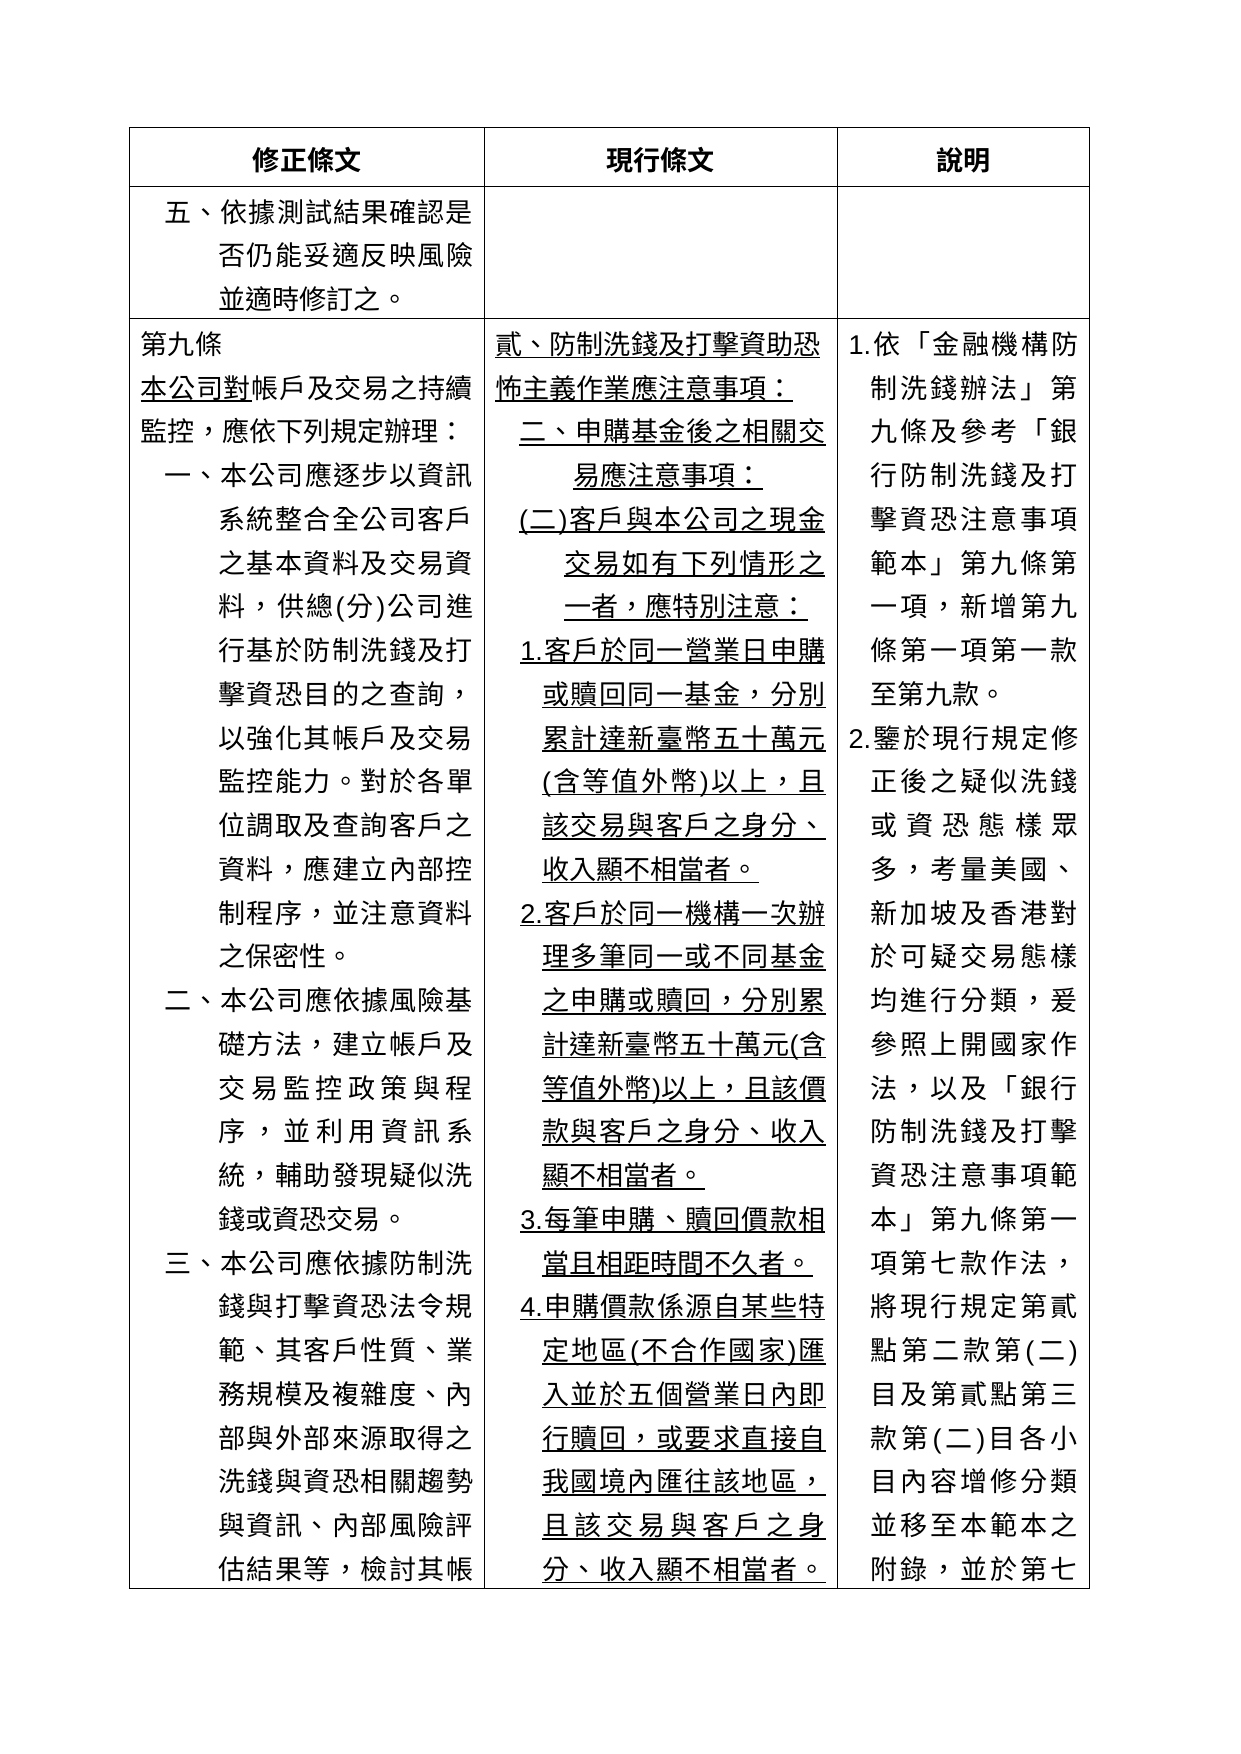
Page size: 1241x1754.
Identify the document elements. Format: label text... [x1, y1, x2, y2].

table_header 說明 [838, 128, 1089, 186]
table_header 現行條文 [485, 128, 837, 186]
table_cell 五、依據測試結果確認是否仍能妥適反映風險並適時修訂之。 [130, 187, 484, 318]
table_cell [838, 187, 1089, 318]
table_header 修正條文 [130, 128, 484, 186]
table_cell [485, 187, 837, 318]
table_cell 貳、防制洗錢及打擊資助恐怖主義作業應注意事項： 二、申購基金後之相關交易應注意事項： (二)客戶與本公司之現金交易如有下列情形之一者，應特別注意： 1.客戶於同一營業日申購或贖回同一基金，分別累計達新臺幣五十萬元(含等值外幣)以上，且該交易與客戶之身分、收入顯不相當者。 2.客戶於同一機構一次辦理多筆同一或不同基金之申購或贖回，分別累計達新臺幣五十萬元(含等值外幣)以上，且該價款與客戶之身分、收入顯不相當者。 3.每筆申購、贖回價款相當且相距時間不久者。 4.申購價款係源自某些特定地區(不合作國家)匯入並於五個營業日內即行贖回，或要求直接自我國境內匯往該地區，且該交易與客戶之身分、收入顯不相當者。 [485, 319, 837, 1588]
table_cell 第九條 本公司對帳戶及交易之持續監控，應依下列規定辦理： 一、本公司應逐步以資訊系統整合全公司客戶之基本資料及交易資料，供總(分)公司進行基於防制洗錢及打擊資恐目的之查詢，以強化其帳戶及交易監控能力。對於各單位調取及查詢客戶之資料，應建立內部控制程序，並注意資料之保密性。 二、本公司應依據風險基礎方法，建立帳戶及交易監控政策與程序，並利用資訊系統，輔助發現疑似洗錢或資恐交易。 三、本公司應依據防制洗錢與打擊資恐法令規範、其客戶性質、業務規模及複雜度、內部與外部來源取得之洗錢與資恐相關趨勢與資訊、內部風險評估結果等，檢討其帳 [130, 319, 484, 1588]
table_cell 1.依「金融機構防制洗錢辦法」第九條及參考「銀行防制洗錢及打擊資恐注意事項範本」第九條第一項，新增第九條第一項第一款至第九款。 2.鑒於現行規定修正後之疑似洗錢或資恐態樣眾多，考量美國、新加坡及香港對於可疑交易態樣均進行分類，爰參照上開國家作法，以及「銀行防制洗錢及打擊資恐注意事項範本」第九條第一項第七款作法，將現行規定第貳點第二款第(二)目及第貳點第三款第(二)目各小目內容增修分類並移至本範本之附錄，並於第七 [838, 319, 1089, 1588]
